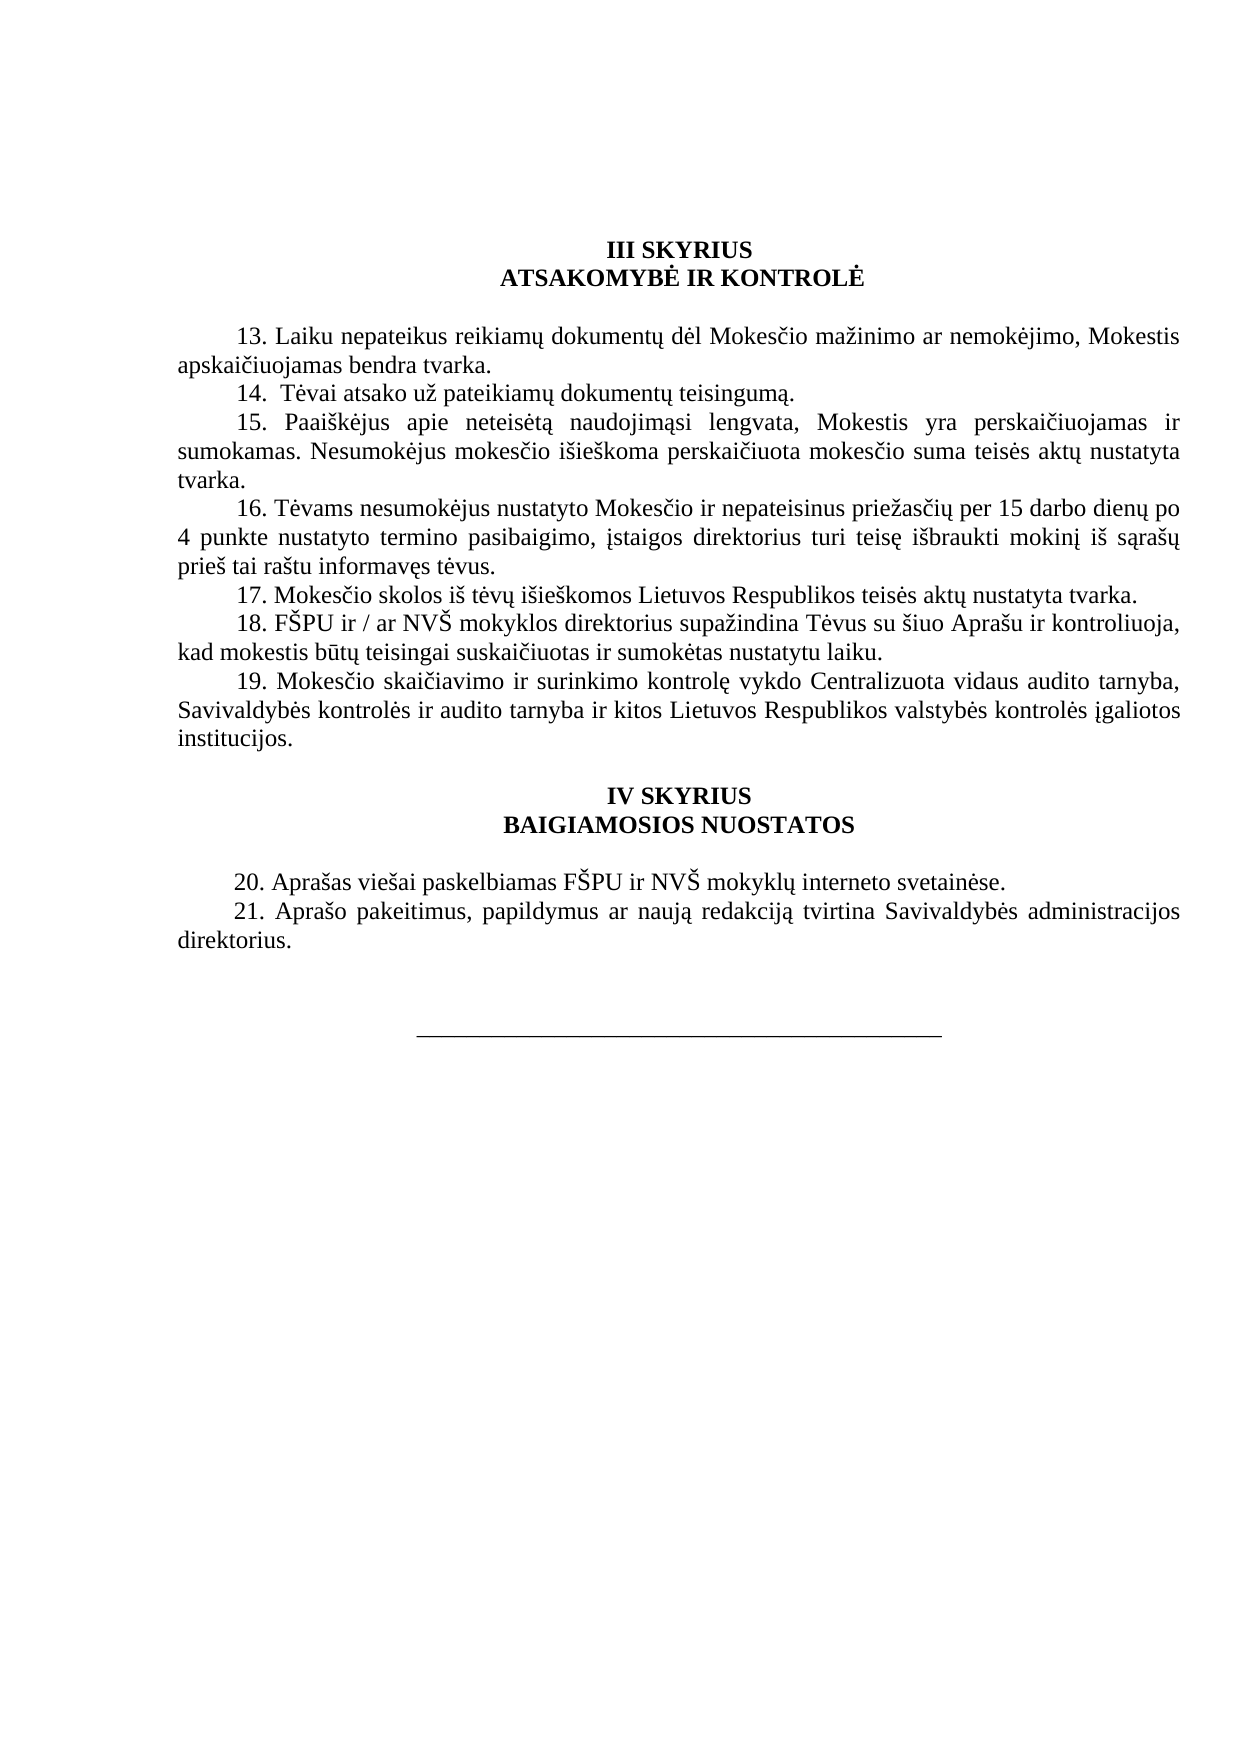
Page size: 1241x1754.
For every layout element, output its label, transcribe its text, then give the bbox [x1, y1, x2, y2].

text BAIGIAMOSIOS NUOSTATOS [177, 810, 1181, 838]
text IV SKYRIUS [177, 781, 1181, 810]
text ATSAKOMYBĖ IR KONTROLĖ [177, 263, 1181, 292]
text 14. Tėvai atsako už pateikiamų dokumentų teisingumą. [177, 378, 1181, 407]
text 13. Laiku nepateikus reikiamų dokumentų dėl Mokesčio mažinimo ar nemokėjimo, Mokestis apskaičiuojamas bendra tvarka. [177, 321, 1181, 378]
text 16. Tėvams nesumokėjus nustatyto Mokesčio ir nepateisinus priežasčių per 15 darbo dienų po 4 punkte nustatyto termino pasibaigimo, įstaigos direktorius turi teisę išbraukti mokinį iš sąrašų prieš tai raštu informavęs tėvus. [177, 493, 1181, 580]
text 17. Mokesčio skolos iš tėvų išieškomos Lietuvos Respublikos teisės aktų nustatyta tvarka. [177, 580, 1181, 608]
text 20. Aprašas viešai paskelbiamas FŠPU ir NVŠ mokyklų interneto svetainėse. [177, 867, 1181, 896]
text III SKYRIUS [177, 235, 1181, 263]
text 19. Mokesčio skaičiavimo ir surinkimo kontrolę vykdo Centralizuota vidaus audito tarnyba, Savivaldybės kontrolės ir audito tarnyba ir kitos Lietuvos Respublikos valstybės kontrolės įgaliotos institucijos. [177, 666, 1181, 752]
text 15. Paaiškėjus apie neteisėtą naudojimąsi lengvata, Mokestis yra perskaičiuojamas ir sumokamas. Nesumokėjus mokesčio išieškoma perskaičiuota mokesčio suma teisės aktų nustatyta tvarka. [177, 407, 1181, 493]
text __________________________________________ [177, 1011, 1181, 1040]
text 18. FŠPU ir / ar NVŠ mokyklos direktorius supažindina Tėvus su šiuo Aprašu ir kontroliuoja, kad mokestis būtų teisingai suskaičiuotas ir sumokėtas nustatytu laiku. [177, 608, 1181, 666]
text 21. Aprašo pakeitimus, papildymus ar naują redakciją tvirtina Savivaldybės administracijos direktorius. [177, 896, 1181, 953]
